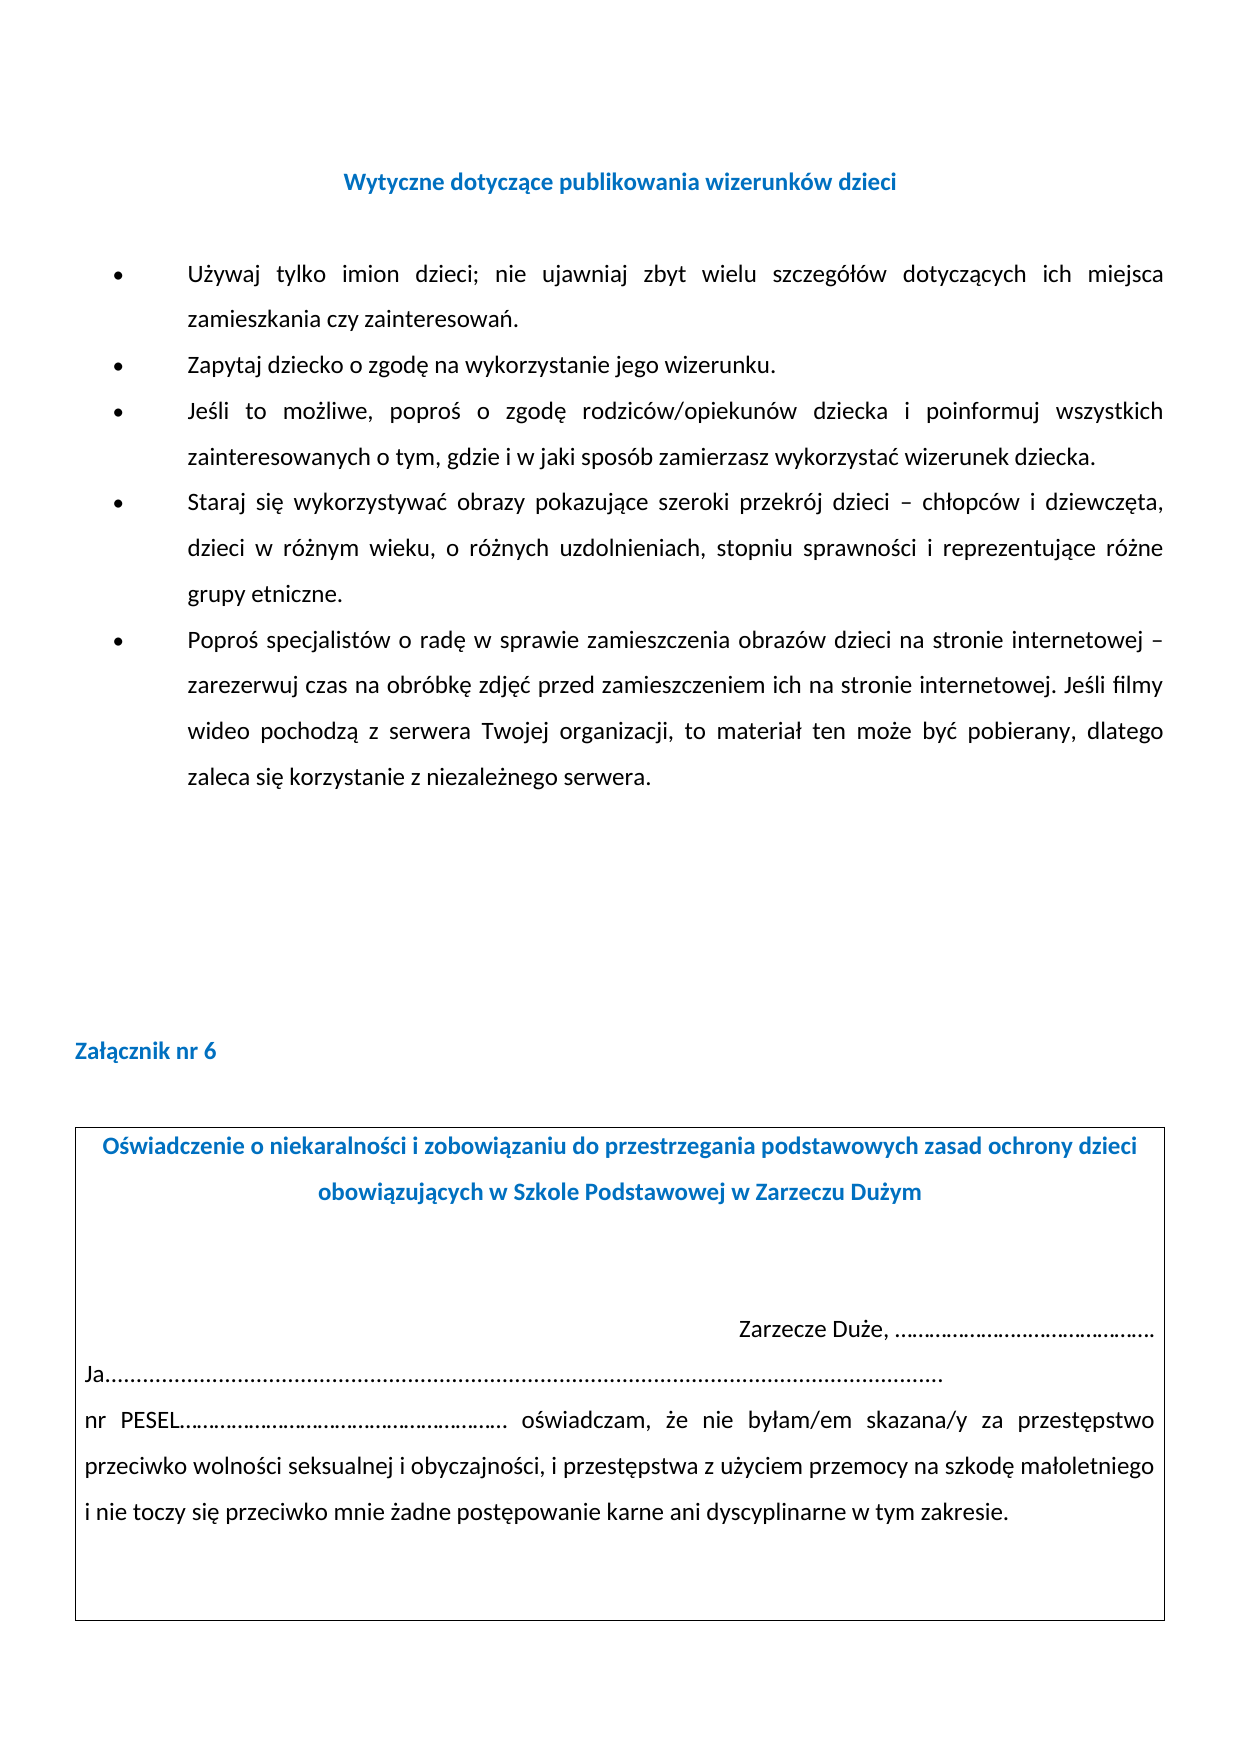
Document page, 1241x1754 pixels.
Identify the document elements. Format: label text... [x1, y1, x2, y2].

list Jeśli to możliwe, poproś o zgodę rodziców/opiekunów dziecka i poinformuj wszystkich zainteresowanych o tym, gdzie i w jaki sposób zamierzasz wykorzystać wizerunek dziecka. [112, 395, 1165, 471]
list Zapytaj dziecko o zgodę na wykorzystanie jego wizerunku. [112, 349, 1165, 380]
text Zarzecze Duże, …………………..…………………. [76, 1310, 1164, 1343]
text Wytyczne dotyczące publikowania wizerunków dzieci [75, 166, 1165, 197]
text Załącznik nr 6 [75, 1035, 1165, 1066]
list Używaj tylko imion dzieci; nie ujawniaj zbyt wielu szczegółów dotyczących ich miejsca zamieszkania czy zainteresowań. [112, 258, 1165, 334]
text Oświadczenie o niekaralności i zobowiązaniu do przestrzegania podstawowych zasad ochrony dzieci obowiązujących w Szkole Podstawowej w Zarzeczu Dużym [76, 1128, 1164, 1206]
list Poproś specjalistów o radę w sprawie zamieszczenia obrazów dzieci na stronie internetowej – zarezerwuj czas na obróbkę zdjęć przed zamieszczeniem ich na stronie internetowej. Jeśli filmy wideo pochodzą z serwera Twojej organizacji, to materiał ten może być pobierany, dlatego zaleca się korzystanie z niezależnego serwera. [112, 624, 1165, 791]
list Staraj się wykorzystywać obrazy pokazujące szeroki przekrój dzieci – chłopców i dziewczęta, dzieci w różnym wieku, o różnych uzdolnieniach, stopniu sprawności i reprezentujące różne grupy etniczne. [112, 487, 1165, 608]
text nr PESEL………………………………………………… oświadczam, że nie byłam/em skazana/y za przestępstwo przeciwko wolności seksualnej i obyczajności, i przestępstwa z użyciem przemocy na szkodę małoletniego i nie toczy się przeciwko mnie żadne postępowanie karne ani dyscyplinarne w tym zakresie. [76, 1401, 1164, 1526]
text Ja..................................................................................................................................... [76, 1355, 1164, 1389]
